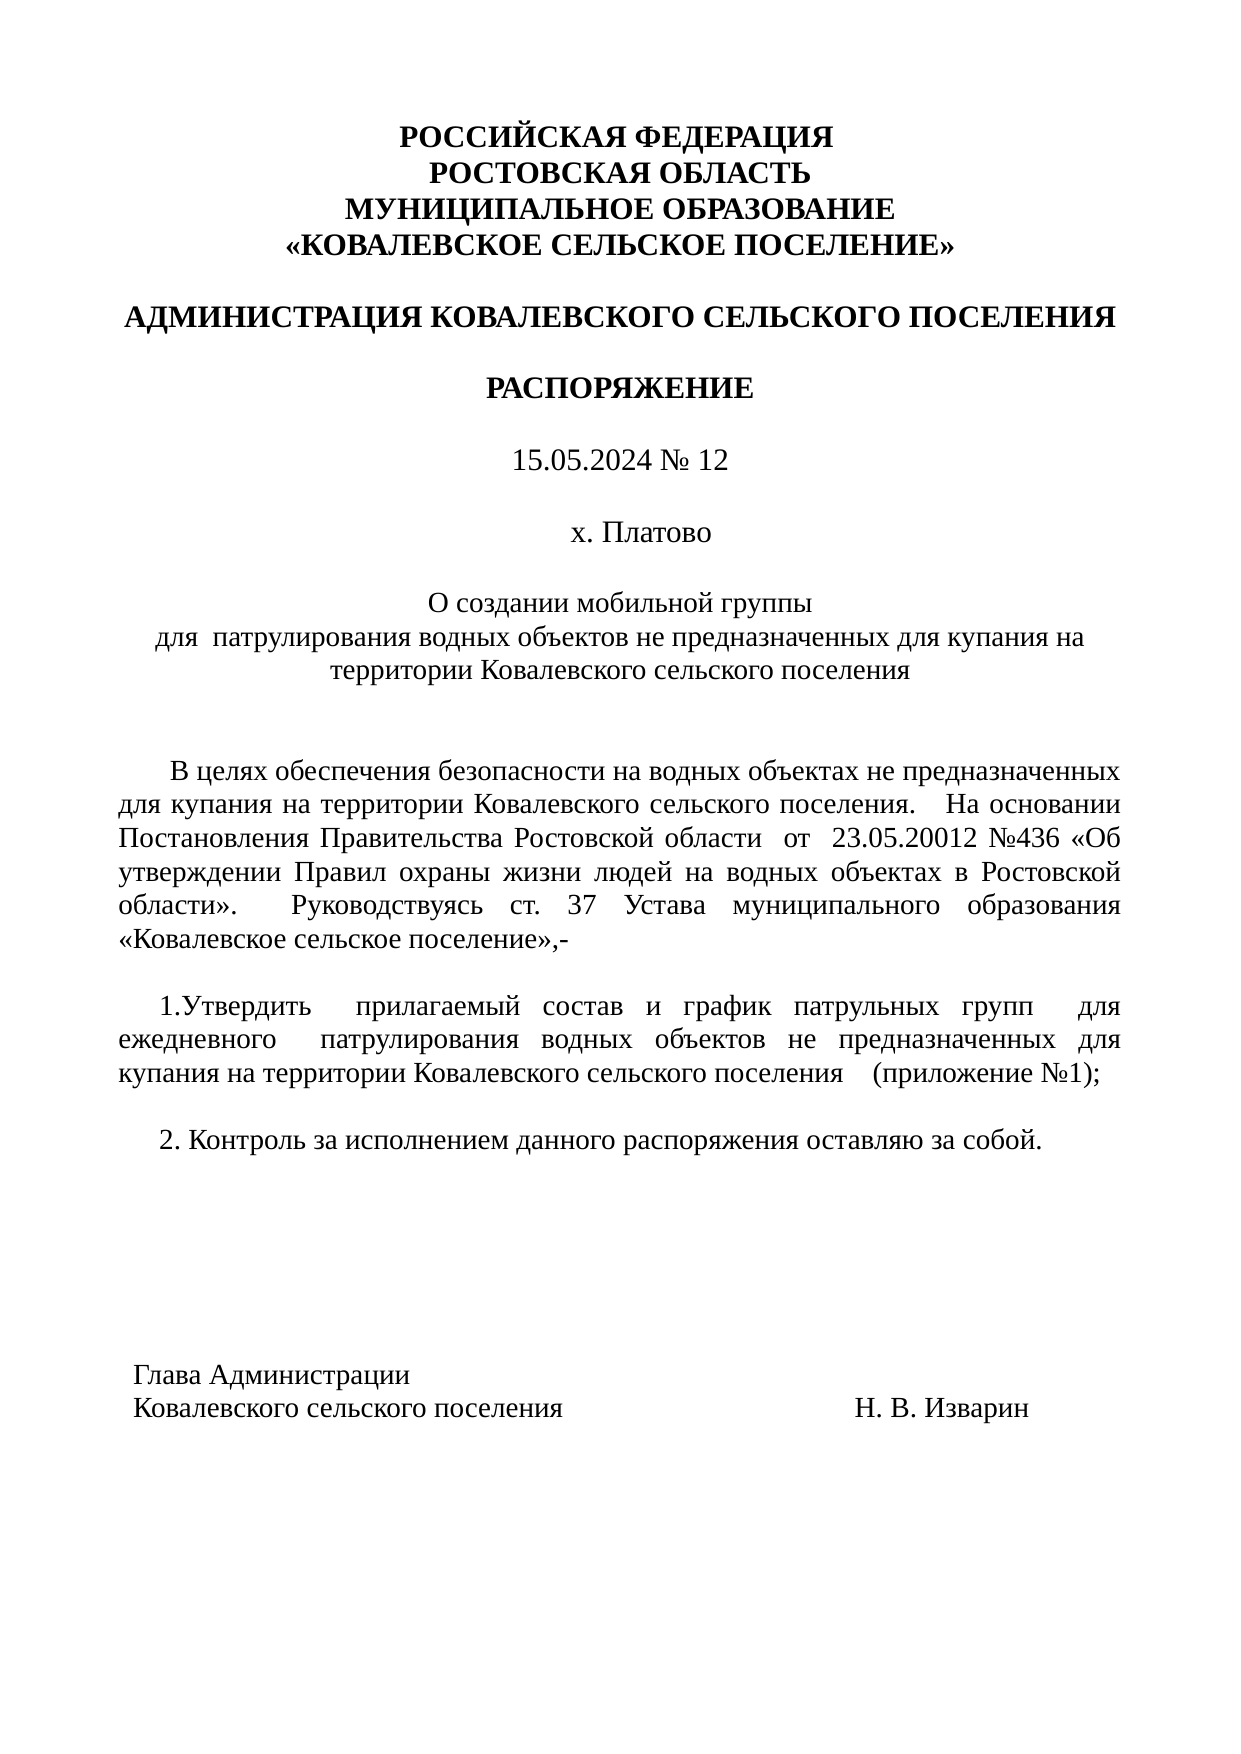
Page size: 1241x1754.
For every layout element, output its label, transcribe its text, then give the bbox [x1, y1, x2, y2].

text х. Платово [118, 513, 1122, 549]
text «КОВАЛЕВСКОЕ СЕЛЬСКОЕ ПОСЕЛЕНИЕ» [118, 226, 1122, 262]
text АДМИНИСТРАЦИЯ КОВАЛЕВСКОГО СЕЛЬСКОГО ПОСЕЛЕНИЯ [118, 298, 1122, 334]
text РОСТОВСКАЯ ОБЛАСТЬ [118, 154, 1122, 190]
text Глава Администрации Ковалевского сельского поселения Н. В. Изварин [133, 1357, 1122, 1424]
text РАСПОРЯЖЕНИЕ [118, 370, 1122, 406]
text 2. Контроль за исполнением данного распоряжения оставляю за собой. [118, 1122, 1122, 1156]
text РОССИЙСКАЯ ФЕДЕРАЦИЯ [118, 118, 1122, 154]
text МУНИЦИПАЛЬНОЕ ОБРАЗОВАНИЕ [118, 190, 1122, 226]
text В целях обеспечения безопасности на водных объектах не предназначенных для купания на территории Ковалевского сельского поселения. На основании Постановления Правительства Ростовской области от 23.05.20012 №436 «Об утверждении Правил охраны жизни людей на водных объектах в Ростовской области». Руководствуясь ст. 37 Устава муниципального образования «Ковалевское сельское поселение»,- [118, 753, 1122, 954]
text 1.Утвердить прилагаемый состав и график патрульных групп для ежедневного патрулирования водных объектов не предназначенных для купания на территории Ковалевского сельского поселения (приложение №1); [118, 988, 1122, 1088]
text 15.05.2024 № 12 [118, 442, 1122, 477]
text О создании мобильной группы для патрулирования водных объектов не предназначенных для купания на территории Ковалевского сельского поселения [118, 585, 1122, 686]
